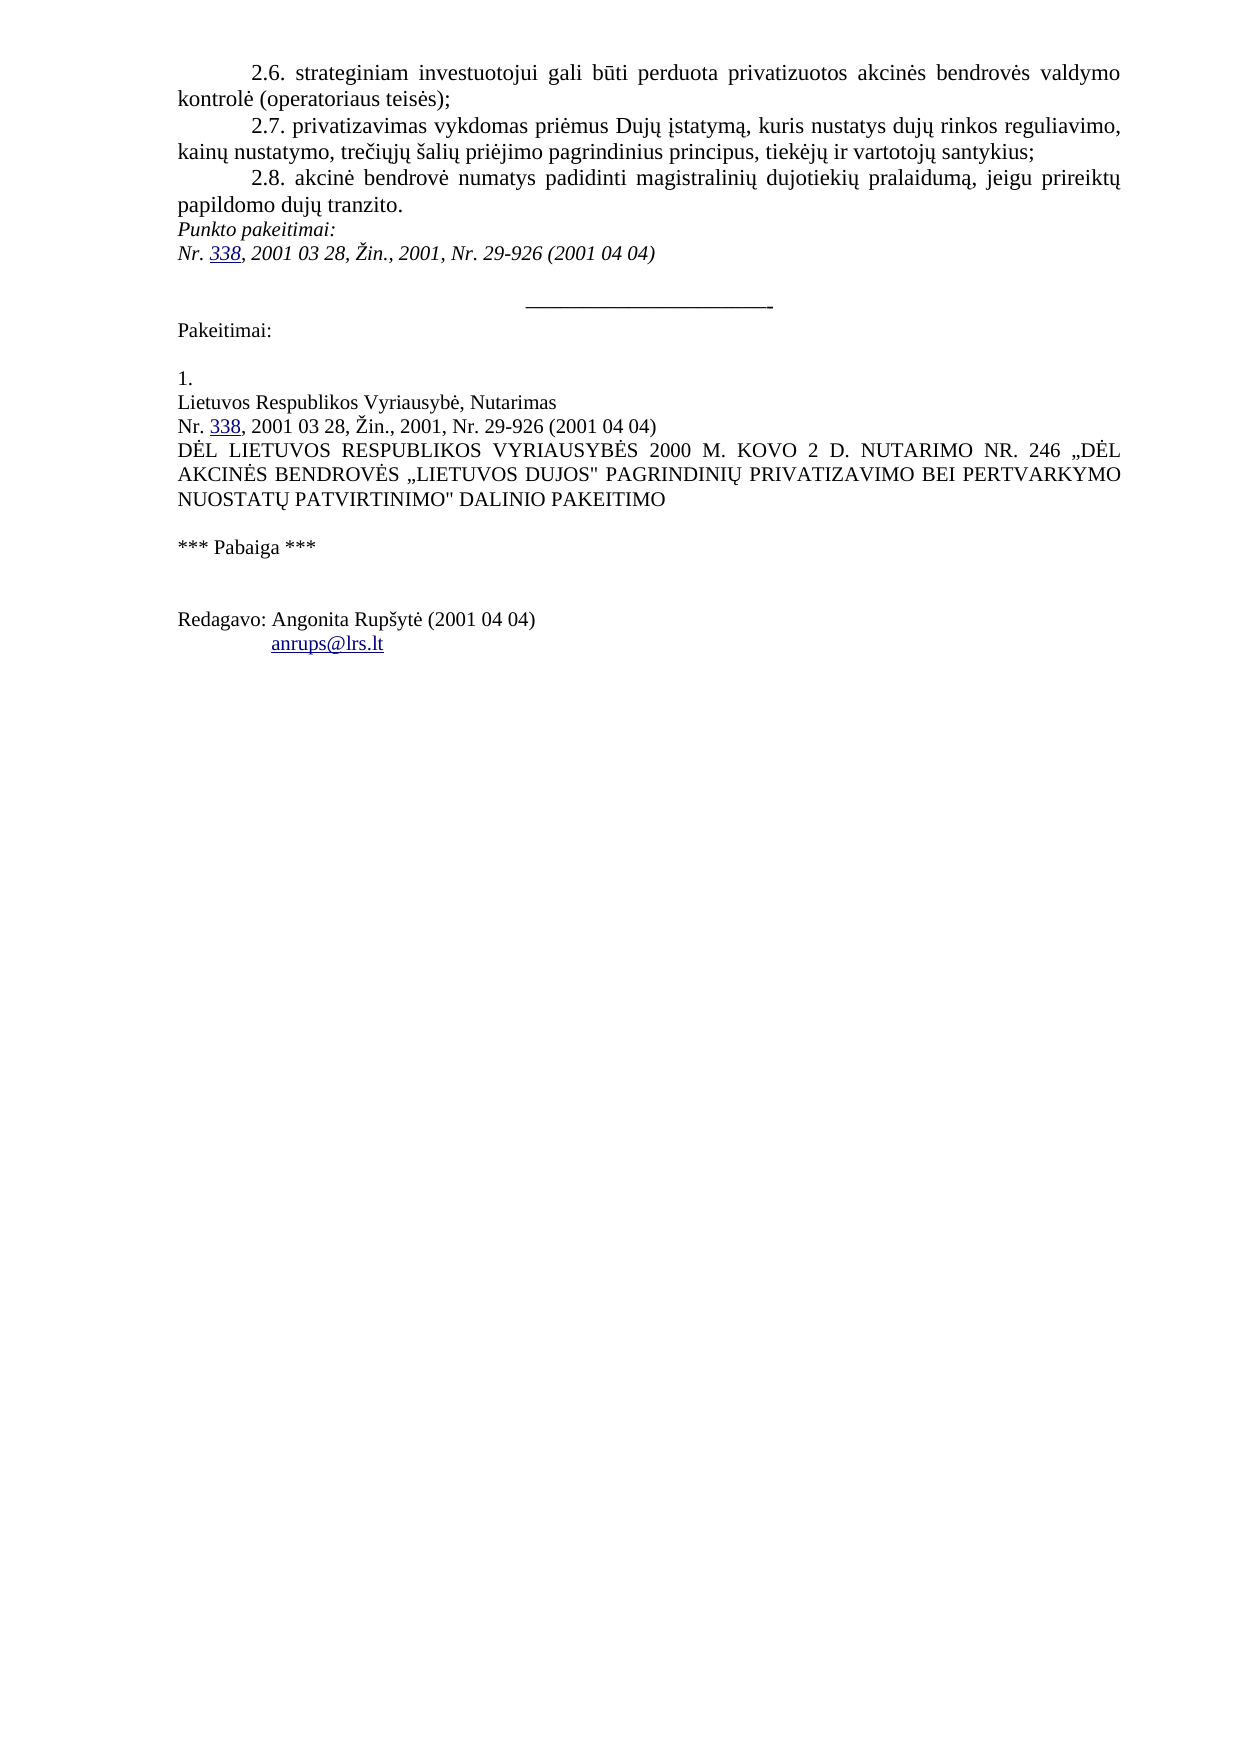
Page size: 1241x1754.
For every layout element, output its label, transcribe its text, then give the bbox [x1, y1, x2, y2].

text 2.6. strateginiam investuotojui gali būti perduota privatizuotos akcinės bendrovės valdymo kontrolė (operatoriaus teisės); [177, 59, 1122, 112]
text Punkto pakeitimai: [177, 217, 1122, 241]
text 2.8. akcinė bendrovė numatys padidinti magistralinių dujotiekių pralaidumą, jeigu prireiktų papildomo dujų tranzito. [177, 164, 1122, 217]
text anrups@lrs.lt [177, 631, 1122, 655]
text Nr. 338, 2001 03 28, Žin., 2001, Nr. 29-926 (2001 04 04) [177, 241, 1122, 265]
text Redagavo: Angonita Rupšytė (2001 04 04) [177, 607, 1122, 631]
text DĖL LIETUVOS RESPUBLIKOS VYRIAUSYBĖS 2000 M. KOVO 2 D. NUTARIMO NR. 246 „DĖL AKCINĖS BENDROVĖS „LIETUVOS DUJOS" PAGRINDINIŲ PRIVATIZAVIMO BEI PERTVARKYMO NUOSTATŲ PATVIRTINIMO" DALINIO PAKEITIMO [177, 438, 1122, 511]
text 1. [177, 366, 1122, 390]
text –––––––––––––––––––––- [177, 292, 1122, 318]
text Nr. 338, 2001 03 28, Žin., 2001, Nr. 29-926 (2001 04 04) [177, 414, 1122, 438]
text *** Pabaiga *** [177, 534, 1122, 559]
text 2.7. privatizavimas vykdomas priėmus Dujų įstatymą, kuris nustatys dujų rinkos reguliavimo, kainų nustatymo, trečiųjų šalių priėjimo pagrindinius principus, tiekėjų ir vartotojų santykius; [177, 112, 1122, 164]
text Pakeitimai: [177, 318, 1122, 342]
text Lietuvos Respublikos Vyriausybė, Nutarimas [177, 390, 1122, 414]
